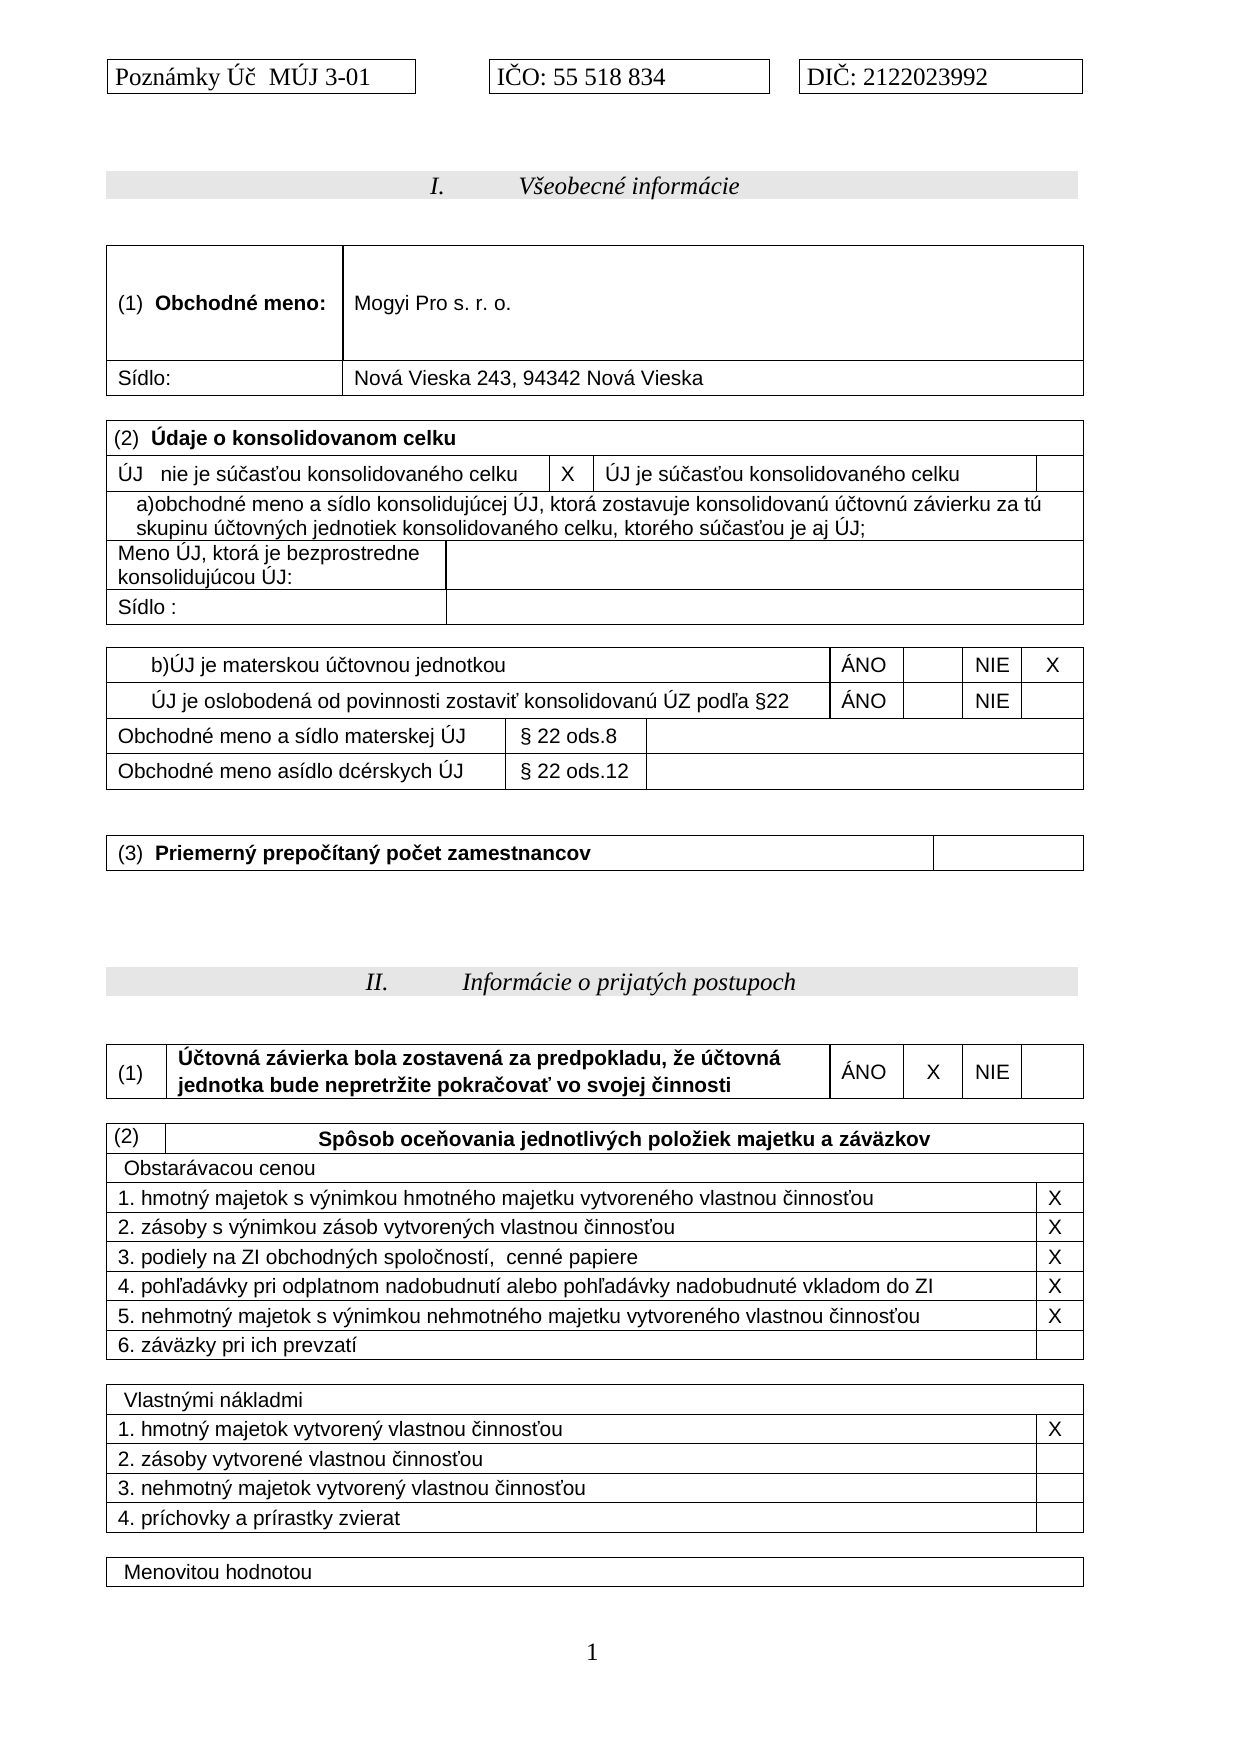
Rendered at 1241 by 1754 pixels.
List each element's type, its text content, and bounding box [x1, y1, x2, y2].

table_cell X [1037, 1415, 1083, 1443]
table_cell a)obchodné meno a sídlo konsolidujúcej ÚJ, ktorá zostavuje konsolidovanú účtovnú závierku za tú skupinu účtovných jednotiek konsolidovaného celku, ktorého súčasťou je aj ÚJ; [107, 492, 1083, 540]
table_cell X [1037, 1213, 1083, 1241]
table_cell Obstarávacou cenou [107, 1154, 1083, 1182]
table_header Priemerný prepočítaný počet zamestnancov [107, 836, 933, 870]
table_cell [447, 541, 1083, 589]
table_cell 1. hmotný majetok vytvorený vlastnou činnosťou [107, 1415, 1036, 1443]
table_cell [647, 719, 1083, 753]
table_cell Obchodné meno asídlo dcérskych ÚJ [107, 754, 505, 788]
table_header [904, 648, 962, 682]
table_cell X [550, 456, 593, 491]
table_cell X [1037, 1301, 1083, 1330]
table_cell 5. nehmotný majetok s výnimkou nehmotného majetku vytvoreného vlastnou činnosťou [107, 1301, 1036, 1330]
table_cell [1037, 1331, 1083, 1359]
table_cell Nová Vieska 243, 94342 Nová Vieska [343, 361, 1083, 395]
table_cell [1037, 1474, 1083, 1502]
table_cell X [1037, 1272, 1083, 1300]
table_cell ÚJ nie je súčasťou konsolidovaného celku [107, 456, 549, 491]
table_header X [1022, 648, 1083, 682]
table_cell NIE [963, 683, 1021, 718]
table_cell [447, 590, 1083, 624]
table_cell 2. zásoby s výnimkou zásob vytvorených vlastnou činnosťou [107, 1213, 1036, 1241]
table_header Mogyi Pro s. r. o. [344, 246, 1083, 359]
table_cell Sídlo : [107, 590, 446, 624]
table_cell § 22 ods.8 [506, 719, 646, 753]
table_header Účtovná závierka bola zostavená za predpokladu, že účtovná jednotka bude nepretržite pokračovať vo svojej činnosti [167, 1045, 829, 1098]
table_header ÁNO [831, 1045, 903, 1098]
table_cell 1. hmotný majetok s výnimkou hmotného majetku vytvoreného vlastnou činnosťou [107, 1183, 1036, 1212]
table_cell 4. pohľadávky pri odplatnom nadobudnutí alebo pohľadávky nadobudnuté vkladom do ZI [107, 1272, 1036, 1300]
table_cell [1037, 1503, 1083, 1532]
table_header [107, 1124, 165, 1153]
list Všeobecné informácie [106, 171, 1078, 199]
table_header X [904, 1045, 962, 1098]
table_cell [1022, 683, 1083, 718]
table_header NIE [963, 648, 1021, 682]
table_cell ÁNO [831, 683, 903, 718]
table_cell 3. nehmotný majetok vytvorený vlastnou činnosťou [107, 1474, 1036, 1502]
table_cell [647, 754, 1083, 788]
table_header Menovitou hodnotou [107, 1558, 1083, 1586]
table_header b)ÚJ je materskou účtovnou jednotkou [107, 648, 829, 682]
table_cell X [1037, 1242, 1083, 1271]
table_cell Obchodné meno a sídlo materskej ÚJ [107, 719, 505, 753]
table_cell 4. príchovky a prírastky zvierat [107, 1503, 1036, 1532]
table_cell Meno ÚJ, ktorá je bezprostredne konsolidujúcou ÚJ: [107, 541, 445, 589]
table_cell X [1037, 1183, 1083, 1212]
table_cell ÚJ je oslobodená od povinnosti zostaviť konsolidovanú ÚZ podľa §22 [107, 683, 829, 718]
table_cell [1037, 456, 1083, 491]
table_header Obchodné meno: [107, 246, 342, 359]
table_cell [904, 683, 962, 718]
list Informácie o prijatých postupoch [106, 967, 1078, 996]
table_cell ÚJ je súčasťou konsolidovaného celku [594, 456, 1036, 491]
table_header [1022, 1045, 1083, 1098]
table_header ÁNO [831, 648, 903, 682]
table_header Údaje o konsolidovanom celku [107, 421, 1083, 455]
table_header Spôsob oceňovania jednotlivých položiek majetku a záväzkov [166, 1124, 1083, 1153]
table_header NIE [963, 1045, 1021, 1098]
table_cell 2. zásoby vytvorené vlastnou činnosťou [107, 1444, 1036, 1473]
table_cell [1037, 1444, 1083, 1473]
table_header [934, 836, 1083, 870]
table_header [107, 1045, 166, 1098]
table_cell § 22 ods.12 [506, 754, 646, 788]
table_cell Sídlo: [107, 361, 342, 395]
table_cell 6. záväzky pri ich prevzatí [107, 1331, 1036, 1359]
table_header Vlastnými nákladmi [107, 1385, 1083, 1414]
table_cell 3. podiely na ZI obchodných spoločností, cenné papiere [107, 1242, 1036, 1271]
